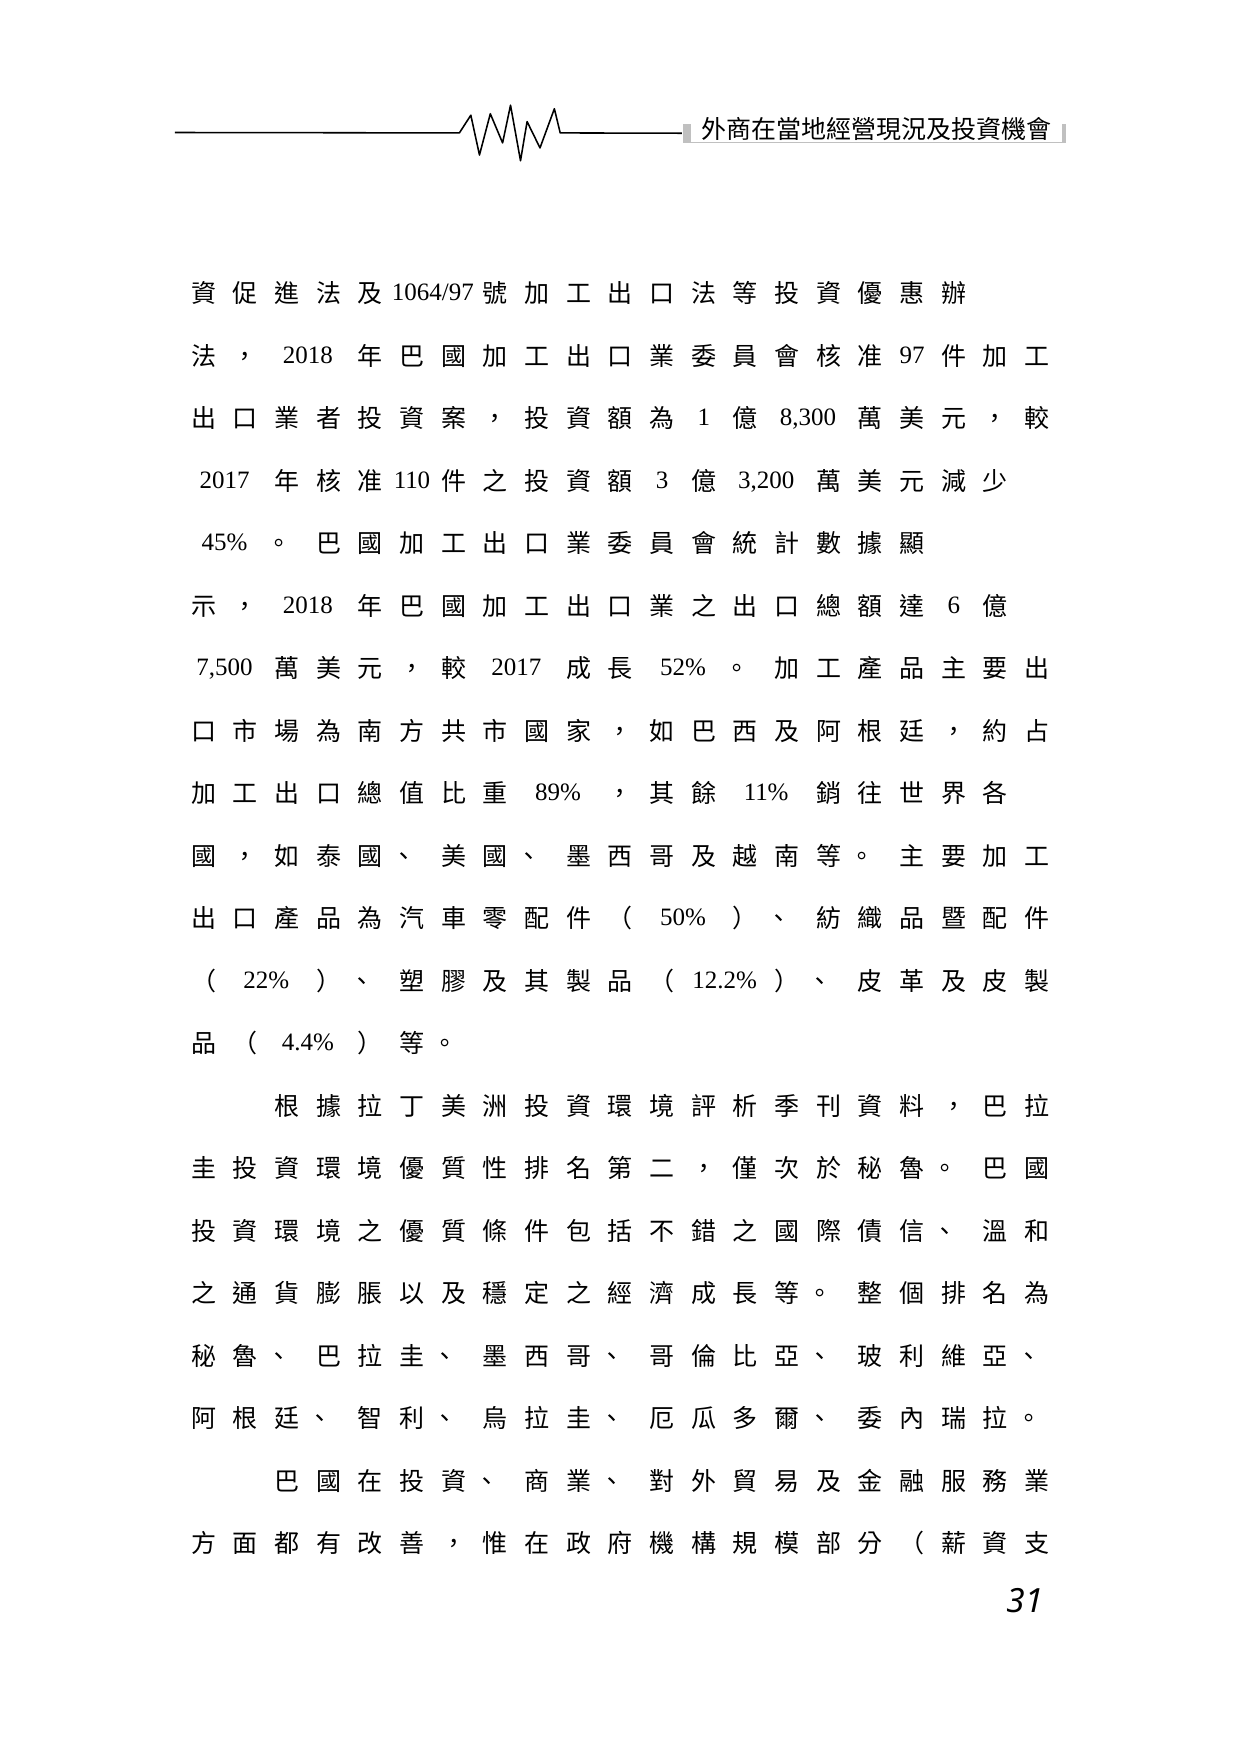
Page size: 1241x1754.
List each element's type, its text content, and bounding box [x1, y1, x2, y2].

text 資促進法及1064/97號加工出口法等投資優惠辦法，2018年巴國加工出口業委員會核准97件加工出口業者投資案，投資額為1億8,300萬美元，較2017年核准110件之投資額3億3,200萬美元減少45%。巴國加工出口業委員會統計數據顯示，2018年巴國加工出口業之出口總額達6億7,500萬美元，較2017成長52%。加工產品主要出口市場為南方共市國家，如巴西及阿根廷，約占加工出口總值比重89%，其餘11%銷往世界各國，如泰國、美國、墨西哥及越南等。主要加工出口產品為汽車零配件（50%）、紡織品暨配件（22%）、塑膠及其製品（12.2%）、皮革及皮製品（4.4%）等。 [183, 250, 1058, 1063]
text 巴國在投資、商業、對外貿易及金融服務業方面都有改善，惟在政府機構規模部分（薪資支 [183, 1438, 1058, 1563]
text 根據拉丁美洲投資環境評析季刊資料，巴拉圭投資環境優質性排名第二，僅次於秘魯。巴國投資環境之優質條件包括不錯之國際債信、溫和之通貨膨脹以及穩定之經濟成長等。整個排名為秘魯、巴拉圭、墨西哥、哥倫比亞、玻利維亞、阿根廷、智利、烏拉圭、厄瓜多爾、委內瑞拉。 [183, 1063, 1058, 1438]
